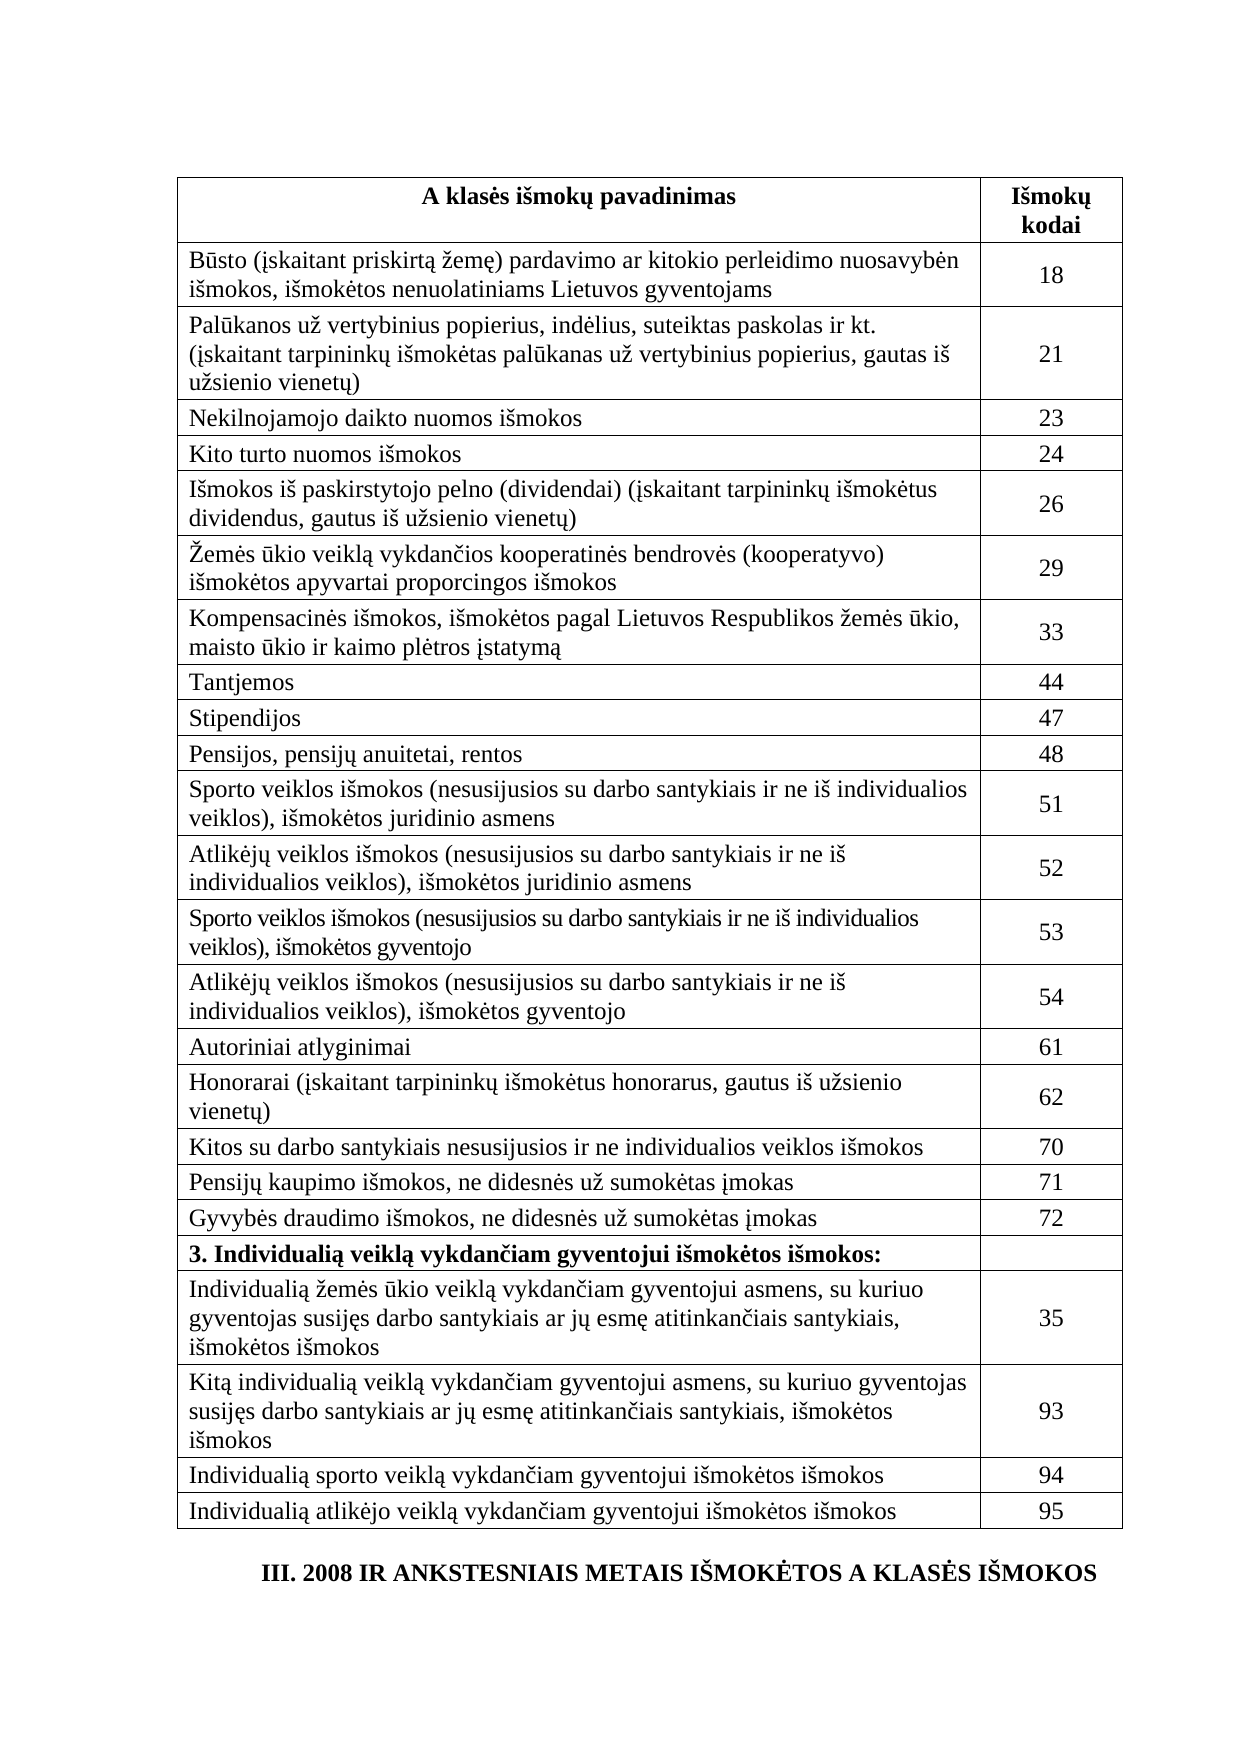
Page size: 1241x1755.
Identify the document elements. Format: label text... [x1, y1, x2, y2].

table_cell Honorarai (įskaitant tarpininkų išmokėtus honorarus, gautus iš užsienio vienetų) [178, 1065, 980, 1128]
table_cell 3. Individualią veiklą vykdančiam gyventojui išmokėtos išmokos: [178, 1236, 980, 1270]
table_cell 21 [981, 307, 1122, 399]
table_cell Pensijų kaupimo išmokos, ne didesnės už sumokėtas įmokas [178, 1165, 980, 1199]
table_cell 24 [981, 436, 1122, 470]
table_cell 94 [981, 1458, 1122, 1492]
table_cell 26 [981, 471, 1122, 535]
table_cell Stipendijos [178, 700, 980, 735]
table_cell 47 [981, 700, 1122, 735]
table_cell 93 [981, 1365, 1122, 1457]
table_cell Kitos su darbo santykiais nesusijusios ir ne individualios veiklos išmokos [178, 1129, 980, 1163]
table_cell Individualią sporto veiklą vykdančiam gyventojui išmokėtos išmokos [178, 1458, 980, 1492]
table_cell 29 [981, 536, 1122, 599]
table_cell Autoriniai atlyginimai [178, 1029, 980, 1063]
table_cell 54 [981, 965, 1122, 1028]
table_cell Individualią žemės ūkio veiklą vykdančiam gyventojui asmens, su kuriuo gyventojas susijęs darbo santykiais ar jų esmę atitinkančiais santykiais, išmokėtos išmokos [178, 1271, 980, 1363]
table_cell Kito turto nuomos išmokos [178, 436, 980, 470]
table_cell Nekilnojamojo daikto nuomos išmokos [178, 400, 980, 435]
table_cell 71 [981, 1165, 1122, 1199]
table_cell Atlikėjų veiklos išmokos (nesusijusios su darbo santykiais ir ne iš individualios veiklos), išmokėtos gyventojo [178, 965, 980, 1028]
table_cell Tantjemos [178, 665, 980, 699]
table_cell 70 [981, 1129, 1122, 1163]
table_cell 44 [981, 665, 1122, 699]
table_cell 95 [981, 1493, 1122, 1528]
text III. 2008 IR ANKSTESNIAIS METAIS IŠMOKĖTOS A KLASĖS IŠMOKOS [177, 1558, 1181, 1586]
table_cell 48 [981, 736, 1122, 770]
table_cell 35 [981, 1271, 1122, 1363]
table_header A klasės išmokų pavadinimas [178, 178, 980, 242]
table_cell Gyvybės draudimo išmokos, ne didesnės už sumokėtas įmokas [178, 1200, 980, 1235]
table_cell 23 [981, 400, 1122, 435]
table_cell 52 [981, 836, 1122, 899]
table_cell Sporto veiklos išmokos (nesusijusios su darbo santykiais ir ne iš individualios veiklos), išmokėtos juridinio asmens [178, 771, 980, 835]
table_cell Kompensacinės išmokos, išmokėtos pagal Lietuvos Respublikos žemės ūkio, maisto ūkio ir kaimo plėtros įstatymą [178, 600, 980, 663]
table_header Išmokų kodai [981, 178, 1122, 242]
table_cell 53 [981, 900, 1122, 963]
table_cell Palūkanos už vertybinius popierius, indėlius, suteiktas paskolas ir kt. (įskaitant tarpininkų išmokėtas palūkanas už vertybinius popierius, gautas iš užsienio vienetų) [178, 307, 980, 399]
table_cell 18 [981, 243, 1122, 306]
table_cell 62 [981, 1065, 1122, 1128]
table_cell Pensijos, pensijų anuitetai, rentos [178, 736, 980, 770]
table_cell 51 [981, 771, 1122, 835]
table_cell Sporto veiklos išmokos (nesusijusios su darbo santykiais ir ne iš individualios veiklos), išmokėtos gyventojo [178, 900, 980, 963]
table_cell Individualią atlikėjo veiklą vykdančiam gyventojui išmokėtos išmokos [178, 1493, 980, 1528]
table_cell 33 [981, 600, 1122, 663]
table_cell 61 [981, 1029, 1122, 1063]
table_cell Išmokos iš paskirstytojo pelno (dividendai) (įskaitant tarpininkų išmokėtus dividendus, gautus iš užsienio vienetų) [178, 471, 980, 535]
table_cell 72 [981, 1200, 1122, 1235]
table_cell [981, 1236, 1122, 1270]
table_cell Atlikėjų veiklos išmokos (nesusijusios su darbo santykiais ir ne iš individualios veiklos), išmokėtos juridinio asmens [178, 836, 980, 899]
table_cell Būsto (įskaitant priskirtą žemę) pardavimo ar kitokio perleidimo nuosavybėn išmokos, išmokėtos nenuolatiniams Lietuvos gyventojams [178, 243, 980, 306]
table_cell Kitą individualią veiklą vykdančiam gyventojui asmens, su kuriuo gyventojas susijęs darbo santykiais ar jų esmę atitinkančiais santykiais, išmokėtos išmokos [178, 1365, 980, 1457]
table_cell Žemės ūkio veiklą vykdančios kooperatinės bendrovės (kooperatyvo) išmokėtos apyvartai proporcingos išmokos [178, 536, 980, 599]
